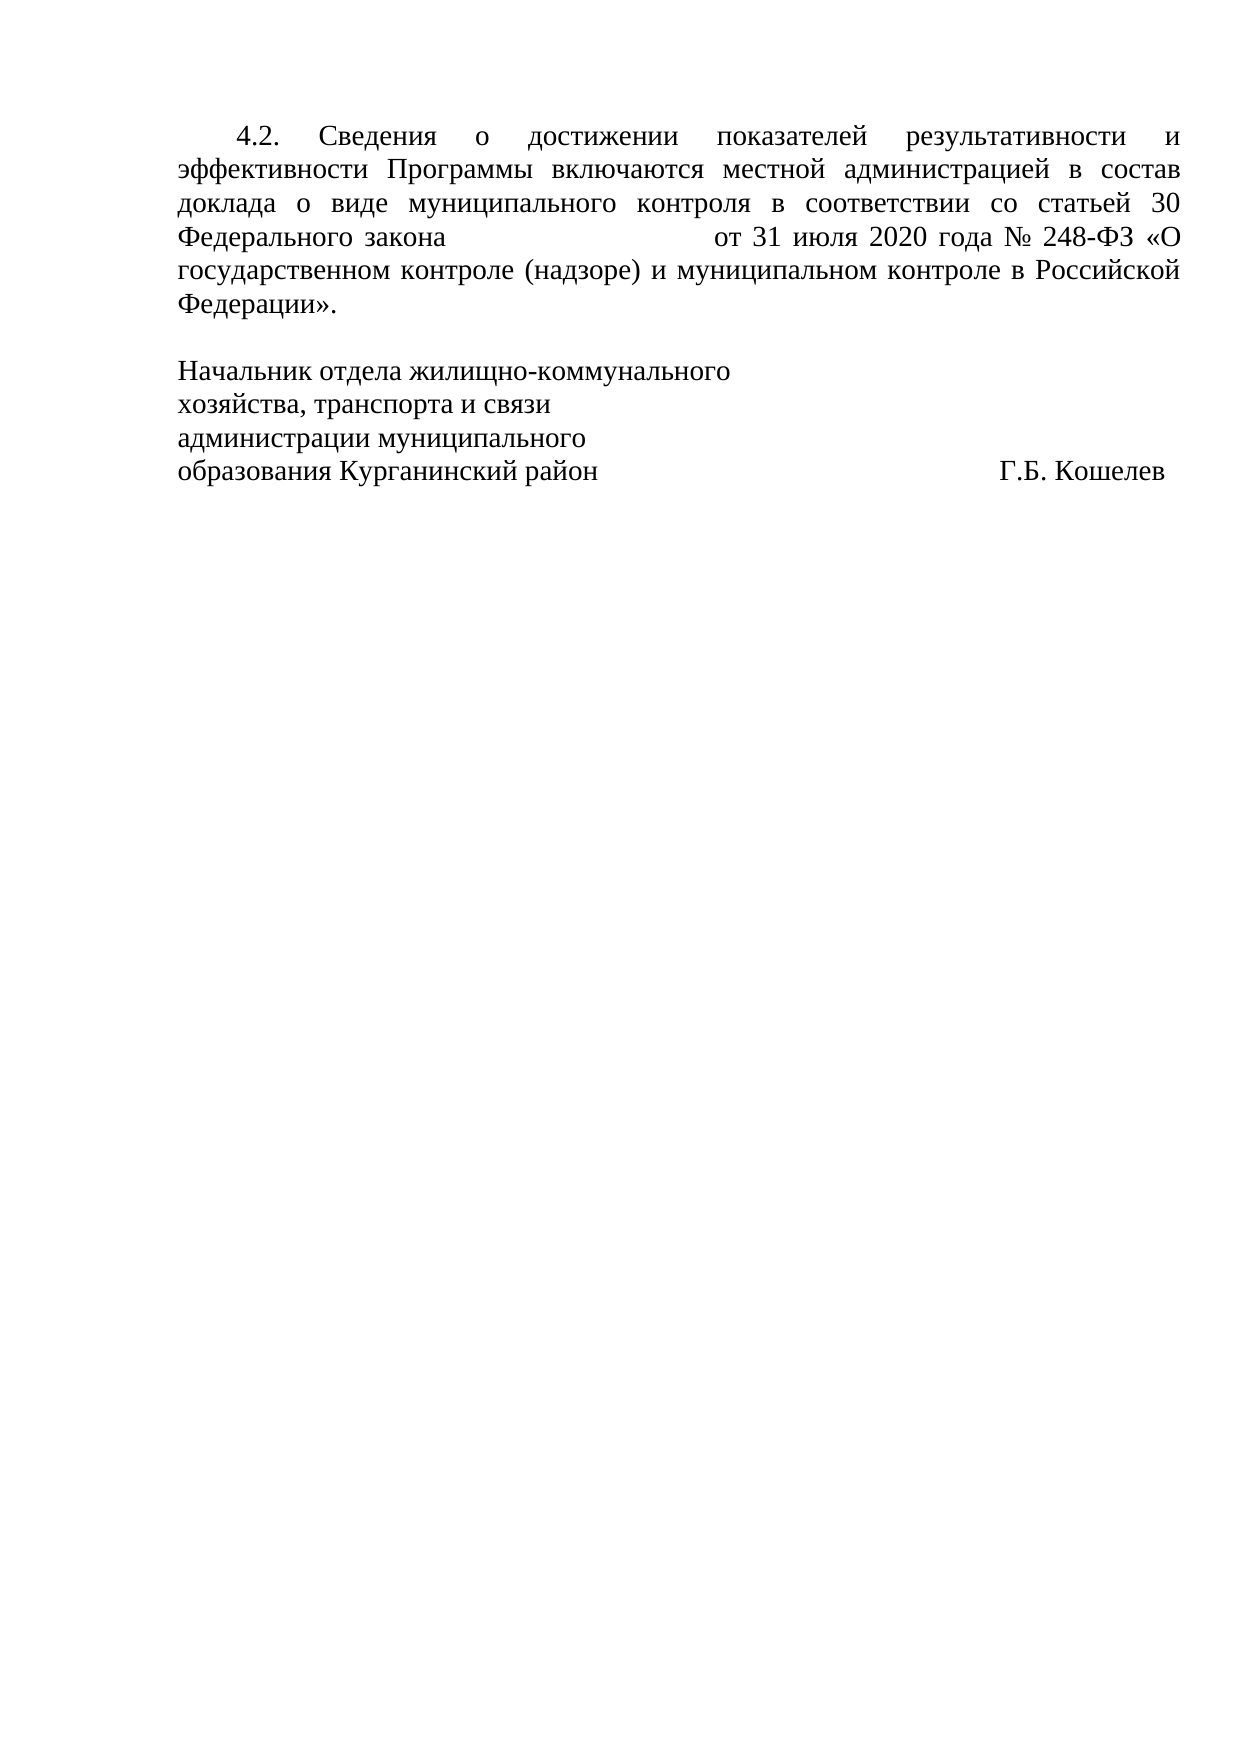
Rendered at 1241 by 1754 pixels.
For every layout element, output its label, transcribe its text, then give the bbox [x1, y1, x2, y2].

text администрации муниципального [177, 420, 1181, 453]
text 4.2. Сведения о достижении показателей результативности и эффективности Программы включаются местной администрацией в состав доклада о виде муниципального контроля в соответствии со статьей 30 Федерального закона от 31 июля 2020 года № 248-ФЗ «О государственном контроле (надзоре) и муниципальном контроле в Российской Федерации». [177, 118, 1181, 319]
text хозяйства, транспорта и связи [177, 386, 1181, 420]
text образования Курганинский район Г.Б. Кошелев [177, 453, 1181, 487]
text Начальник отдела жилищно-коммунального [177, 353, 1181, 386]
